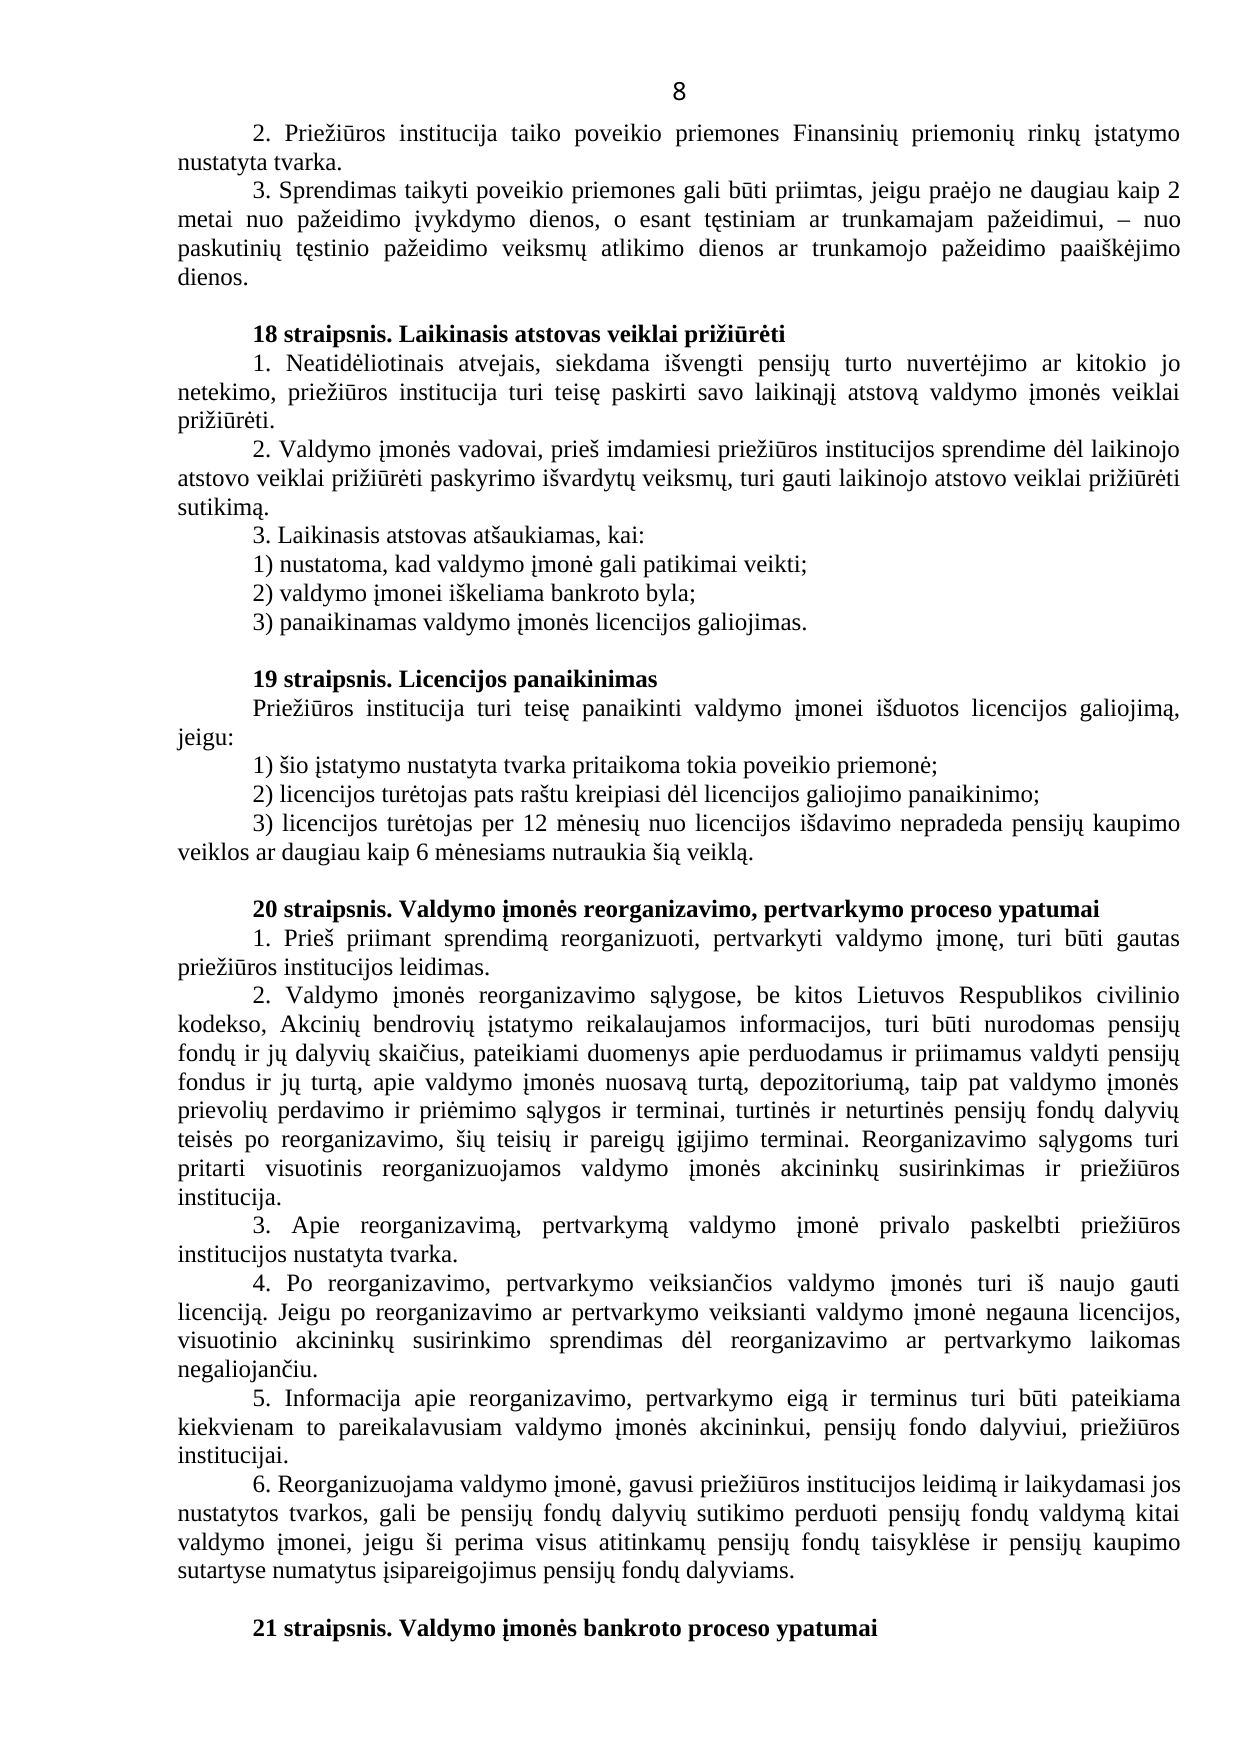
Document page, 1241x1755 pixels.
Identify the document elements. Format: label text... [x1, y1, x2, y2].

text 3. Laikinasis atstovas atšaukiamas, kai: [177, 521, 1181, 549]
text 1. Prieš priimant sprendimą reorganizuoti, pertvarkyti valdymo įmonę, turi būti gautas priežiūros institucijos leidimas. [177, 923, 1181, 981]
text 18 straipsnis. Laikinasis atstovas veiklai prižiūrėti [177, 319, 1181, 348]
text 1) nustatoma, kad valdymo įmonė gali patikimai veikti; [177, 549, 1181, 578]
text 2. Valdymo įmonės reorganizavimo sąlygose, be kitos Lietuvos Respublikos civilinio kodekso, Akcinių bendrovių įstatymo reikalaujamos informacijos, turi būti nurodomas pensijų fondų ir jų dalyvių skaičius, pateikiami duomenys apie perduodamus ir priimamus valdyti pensijų fondus ir jų turtą, apie valdymo įmonės nuosavą turtą, depozitoriumą, taip pat valdymo įmonės prievolių perdavimo ir priėmimo sąlygos ir terminai, turtinės ir neturtinės pensijų fondų dalyvių teisės po reorganizavimo, šių teisių ir pareigų įgijimo terminai. Reorganizavimo sąlygoms turi pritarti visuotinis reorganizuojamos valdymo įmonės akcininkų susirinkimas ir priežiūros institucija. [177, 981, 1181, 1211]
text 5. Informacija apie reorganizavimo, pertvarkymo eigą ir terminus turi būti pateikiama kiekvienam to pareikalavusiam valdymo įmonės akcininkui, pensijų fondo dalyviui, priežiūros institucijai. [177, 1383, 1181, 1469]
text 2. Valdymo įmonės vadovai, prieš imdamiesi priežiūros institucijos sprendime dėl laikinojo atstovo veiklai prižiūrėti paskyrimo išvardytų veiksmų, turi gauti laikinojo atstovo veiklai prižiūrėti sutikimą. [177, 434, 1181, 521]
text 6. Reorganizuojama valdymo įmonė, gavusi priežiūros institucijos leidimą ir laikydamasi jos nustatytos tvarkos, gali be pensijų fondų dalyvių sutikimo perduoti pensijų fondų valdymą kitai valdymo įmonei, jeigu ši perima visus atitinkamų pensijų fondų taisyklėse ir pensijų kaupimo sutartyse numatytus įsipareigojimus pensijų fondų dalyviams. [177, 1469, 1181, 1584]
text 3. Sprendimas taikyti poveikio priemones gali būti priimtas, jeigu praėjo ne daugiau kaip 2 metai nuo pažeidimo įvykdymo dienos, o esant tęstiniam ar trunkamajam pažeidimui, – nuo paskutinių tęstinio pažeidimo veiksmų atlikimo dienos ar trunkamojo pažeidimo paaiškėjimo dienos. [177, 176, 1181, 291]
text 3. Apie reorganizavimą, pertvarkymą valdymo įmonė privalo paskelbti priežiūros institucijos nustatyta tvarka. [177, 1211, 1181, 1268]
text 2) valdymo įmonei iškeliama bankroto byla; [177, 578, 1181, 607]
text 19 straipsnis. Licencijos panaikinimas [177, 664, 1181, 693]
text Priežiūros institucija turi teisę panaikinti valdymo įmonei išduotos licencijos galiojimą, jeigu: [177, 693, 1181, 751]
text 2. Priežiūros institucija taiko poveikio priemones Finansinių priemonių rinkų įstatymo nustatyta tvarka. [177, 118, 1181, 176]
text 1) šio įstatymo nustatyta tvarka pritaikoma tokia poveikio priemonė; [177, 751, 1181, 779]
text 3) panaikinamas valdymo įmonės licencijos galiojimas. [177, 607, 1181, 636]
text 4. Po reorganizavimo, pertvarkymo veiksiančios valdymo įmonės turi iš naujo gauti licenciją. Jeigu po reorganizavimo ar pertvarkymo veiksianti valdymo įmonė negauna licencijos, visuotinio akcininkų susirinkimo sprendimas dėl reorganizavimo ar pertvarkymo laikomas negaliojančiu. [177, 1268, 1181, 1383]
text 20 straipsnis. Valdymo įmonės reorganizavimo, pertvarkymo proceso ypatumai [252, 894, 1181, 923]
text 1. Neatidėliotinais atvejais, siekdama išvengti pensijų turto nuvertėjimo ar kitokio jo netekimo, priežiūros institucija turi teisę paskirti savo laikinąjį atstovą valdymo įmonės veiklai prižiūrėti. [177, 348, 1181, 434]
text 2) licencijos turėtojas pats raštu kreipiasi dėl licencijos galiojimo panaikinimo; [177, 779, 1181, 808]
text 3) licencijos turėtojas per 12 mėnesių nuo licencijos išdavimo nepradeda pensijų kaupimo veiklos ar daugiau kaip 6 mėnesiams nutraukia šią veiklą. [177, 808, 1181, 866]
text 21 straipsnis. Valdymo įmonės bankroto proceso ypatumai [177, 1613, 1181, 1642]
